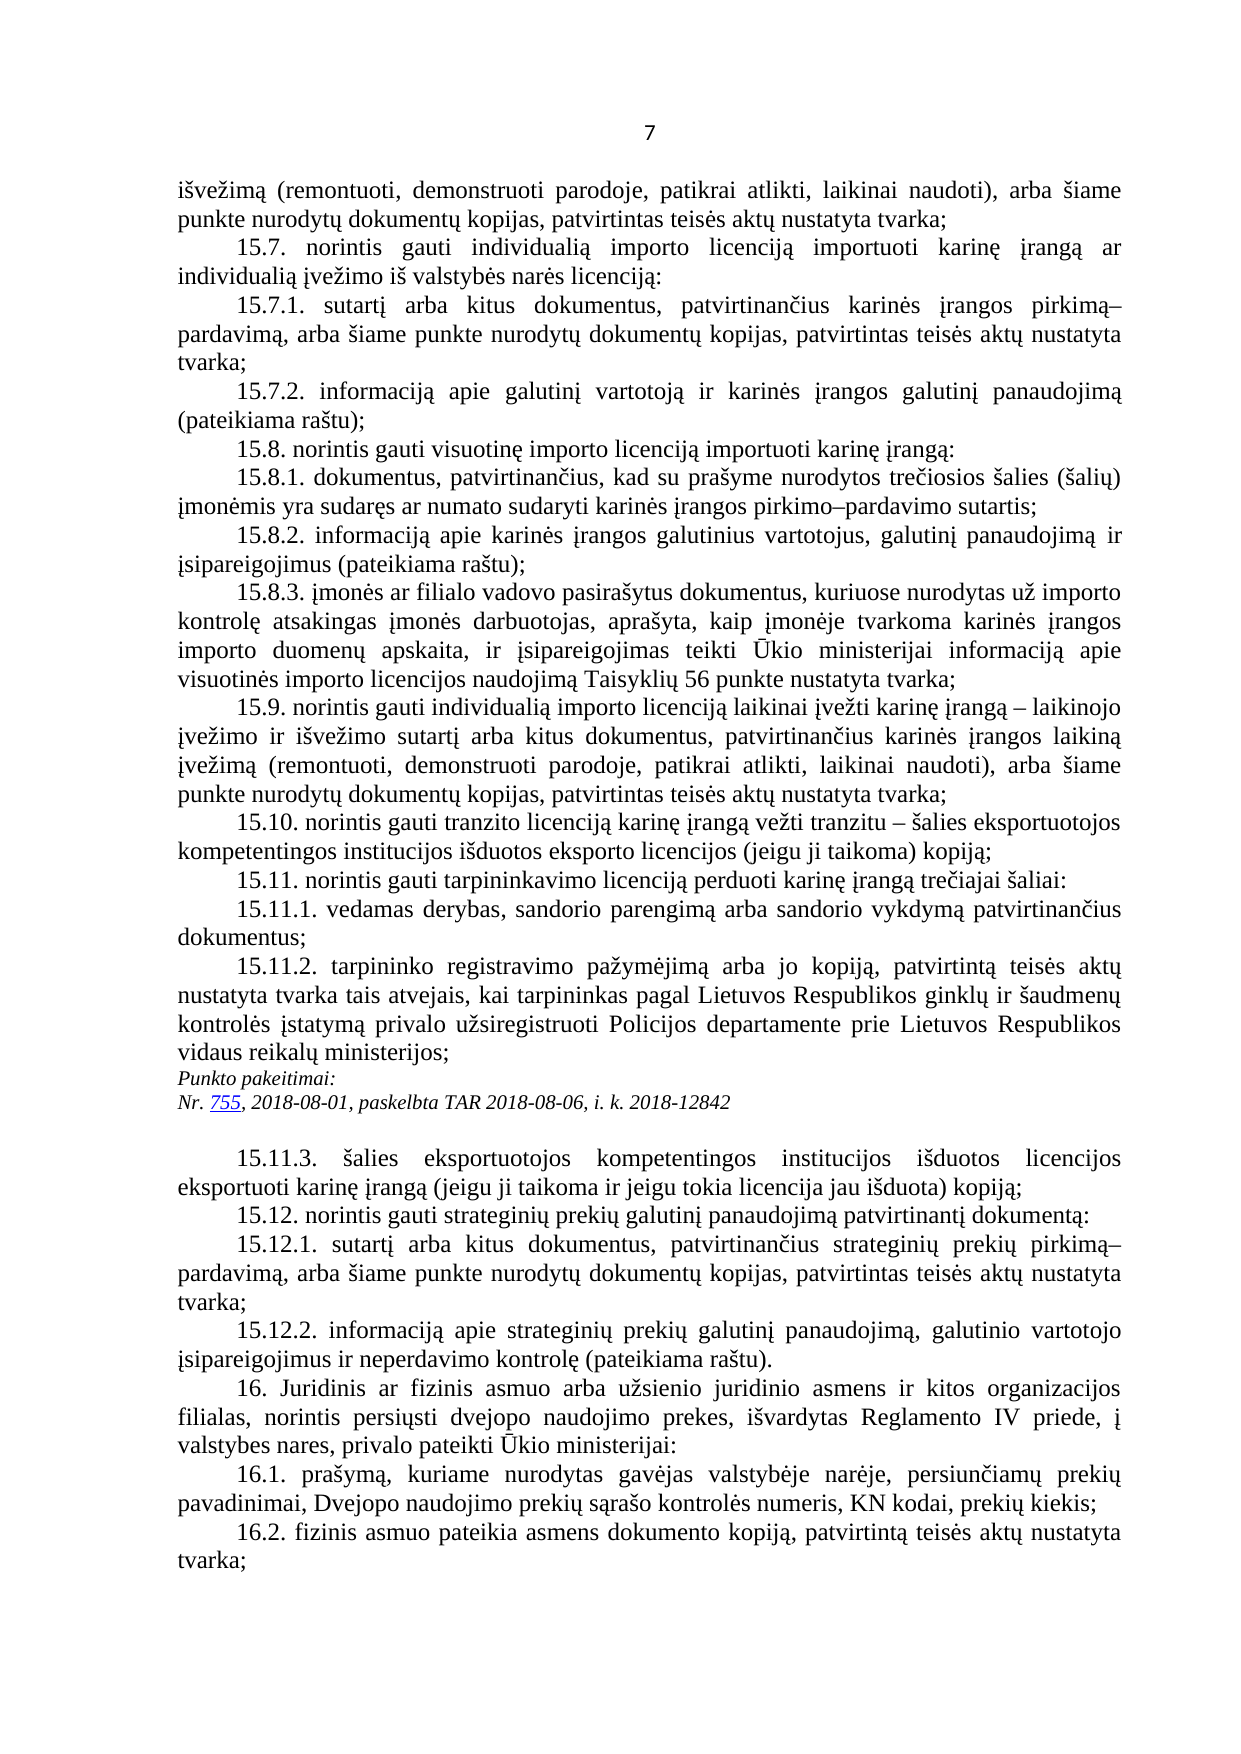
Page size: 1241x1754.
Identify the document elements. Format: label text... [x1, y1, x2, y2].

text 16. Juridinis ar fizinis asmuo arba užsienio juridinio asmens ir kitos organizacijos filialas, norintis persiųsti dvejopo naudojimo prekes, išvardytas Reglamento IV priede, į valstybes nares, privalo pateikti Ūkio ministerijai: [177, 1373, 1122, 1459]
text 16.1. prašymą, kuriame nurodytas gavėjas valstybėje narėje, persiunčiamų prekių pavadinimai, Dvejopo naudojimo prekių sąrašo kontrolės numeris, KN kodai, prekių kiekis; [177, 1459, 1122, 1517]
text 15.7.1. sutartį arba kitus dokumentus, patvirtinančius karinės įrangos pirkimą–pardavimą, arba šiame punkte nurodytų dokumentų kopijas, patvirtintas teisės aktų nustatyta tvarka; [177, 290, 1122, 376]
text 15.12.1. sutartį arba kitus dokumentus, patvirtinančius strateginių prekių pirkimą–pardavimą, arba šiame punkte nurodytų dokumentų kopijas, patvirtintas teisės aktų nustatyta tvarka; [177, 1229, 1122, 1316]
text 15.11. norintis gauti tarpininkavimo licenciją perduoti karinę įrangą trečiajai šaliai: [177, 865, 1122, 894]
text Punkto pakeitimai: [177, 1066, 1122, 1090]
text 15.9. norintis gauti individualią importo licenciją laikinai įvežti karinę įrangą – laikinojo įvežimo ir išvežimo sutartį arba kitus dokumentus, patvirtinančius karinės įrangos laikiną įvežimą (remontuoti, demonstruoti parodoje, patikrai atlikti, laikinai naudoti), arba šiame punkte nurodytų dokumentų kopijas, patvirtintas teisės aktų nustatyta tvarka; [177, 692, 1122, 807]
text 15.7. norintis gauti individualią importo licenciją importuoti karinę įrangą ar individualią įvežimo iš valstybės narės licenciją: [177, 232, 1122, 290]
text Nr. 755, 2018-08-01, paskelbta TAR 2018-08-06, i. k. 2018-12842 [177, 1090, 1122, 1114]
text 15.8.1. dokumentus, patvirtinančius, kad su prašyme nurodytos trečiosios šalies (šalių) įmonėmis yra sudaręs ar numato sudaryti karinės įrangos pirkimo–pardavimo sutartis; [177, 462, 1122, 520]
text 15.7.2. informaciją apie galutinį vartotoją ir karinės įrangos galutinį panaudojimą (pateikiama raštu); [177, 376, 1122, 434]
text 15.11.2. tarpininko registravimo pažymėjimą arba jo kopiją, patvirtintą teisės aktų nustatyta tvarka tais atvejais, kai tarpininkas pagal Lietuvos Respublikos ginklų ir šaudmenų kontrolės įstatymą privalo užsiregistruoti Policijos departamente prie Lietuvos Respublikos vidaus reikalų ministerijos; [177, 951, 1122, 1066]
text 15.10. norintis gauti tranzito licenciją karinę įrangą vežti tranzitu – šalies eksportuotojos kompetentingos institucijos išduotos eksporto licencijos (jeigu ji taikoma) kopiją; [177, 807, 1122, 865]
text išvežimą (remontuoti, demonstruoti parodoje, patikrai atlikti, laikinai naudoti), arba šiame punkte nurodytų dokumentų kopijas, patvirtintas teisės aktų nustatyta tvarka; [177, 175, 1122, 232]
text 15.8. norintis gauti visuotinę importo licenciją importuoti karinę įrangą: [177, 434, 1122, 462]
text 16.2. fizinis asmuo pateikia asmens dokumento kopiją, patvirtintą teisės aktų nustatyta tvarka; [177, 1517, 1122, 1574]
text 15.8.2. informaciją apie karinės įrangos galutinius vartotojus, galutinį panaudojimą ir įsipareigojimus (pateikiama raštu); [177, 520, 1122, 577]
text 15.12.2. informaciją apie strateginių prekių galutinį panaudojimą, galutinio vartotojo įsipareigojimus ir neperdavimo kontrolę (pateikiama raštu). [177, 1316, 1122, 1373]
text 15.11.3. šalies eksportuotojos kompetentingos institucijos išduotos licencijos eksportuoti karinę įrangą (jeigu ji taikoma ir jeigu tokia licencija jau išduota) kopiją; [177, 1143, 1122, 1201]
text 15.8.3. įmonės ar filialo vadovo pasirašytus dokumentus, kuriuose nurodytas už importo kontrolę atsakingas įmonės darbuotojas, aprašyta, kaip įmonėje tvarkoma karinės įrangos importo duomenų apskaita, ir įsipareigojimas teikti Ūkio ministerijai informaciją apie visuotinės importo licencijos naudojimą Taisyklių 56 punkte nustatyta tvarka; [177, 577, 1122, 692]
text 15.12. norintis gauti strateginių prekių galutinį panaudojimą patvirtinantį dokumentą: [177, 1201, 1122, 1229]
text 15.11.1. vedamas derybas, sandorio parengimą arba sandorio vykdymą patvirtinančius dokumentus; [177, 894, 1122, 951]
